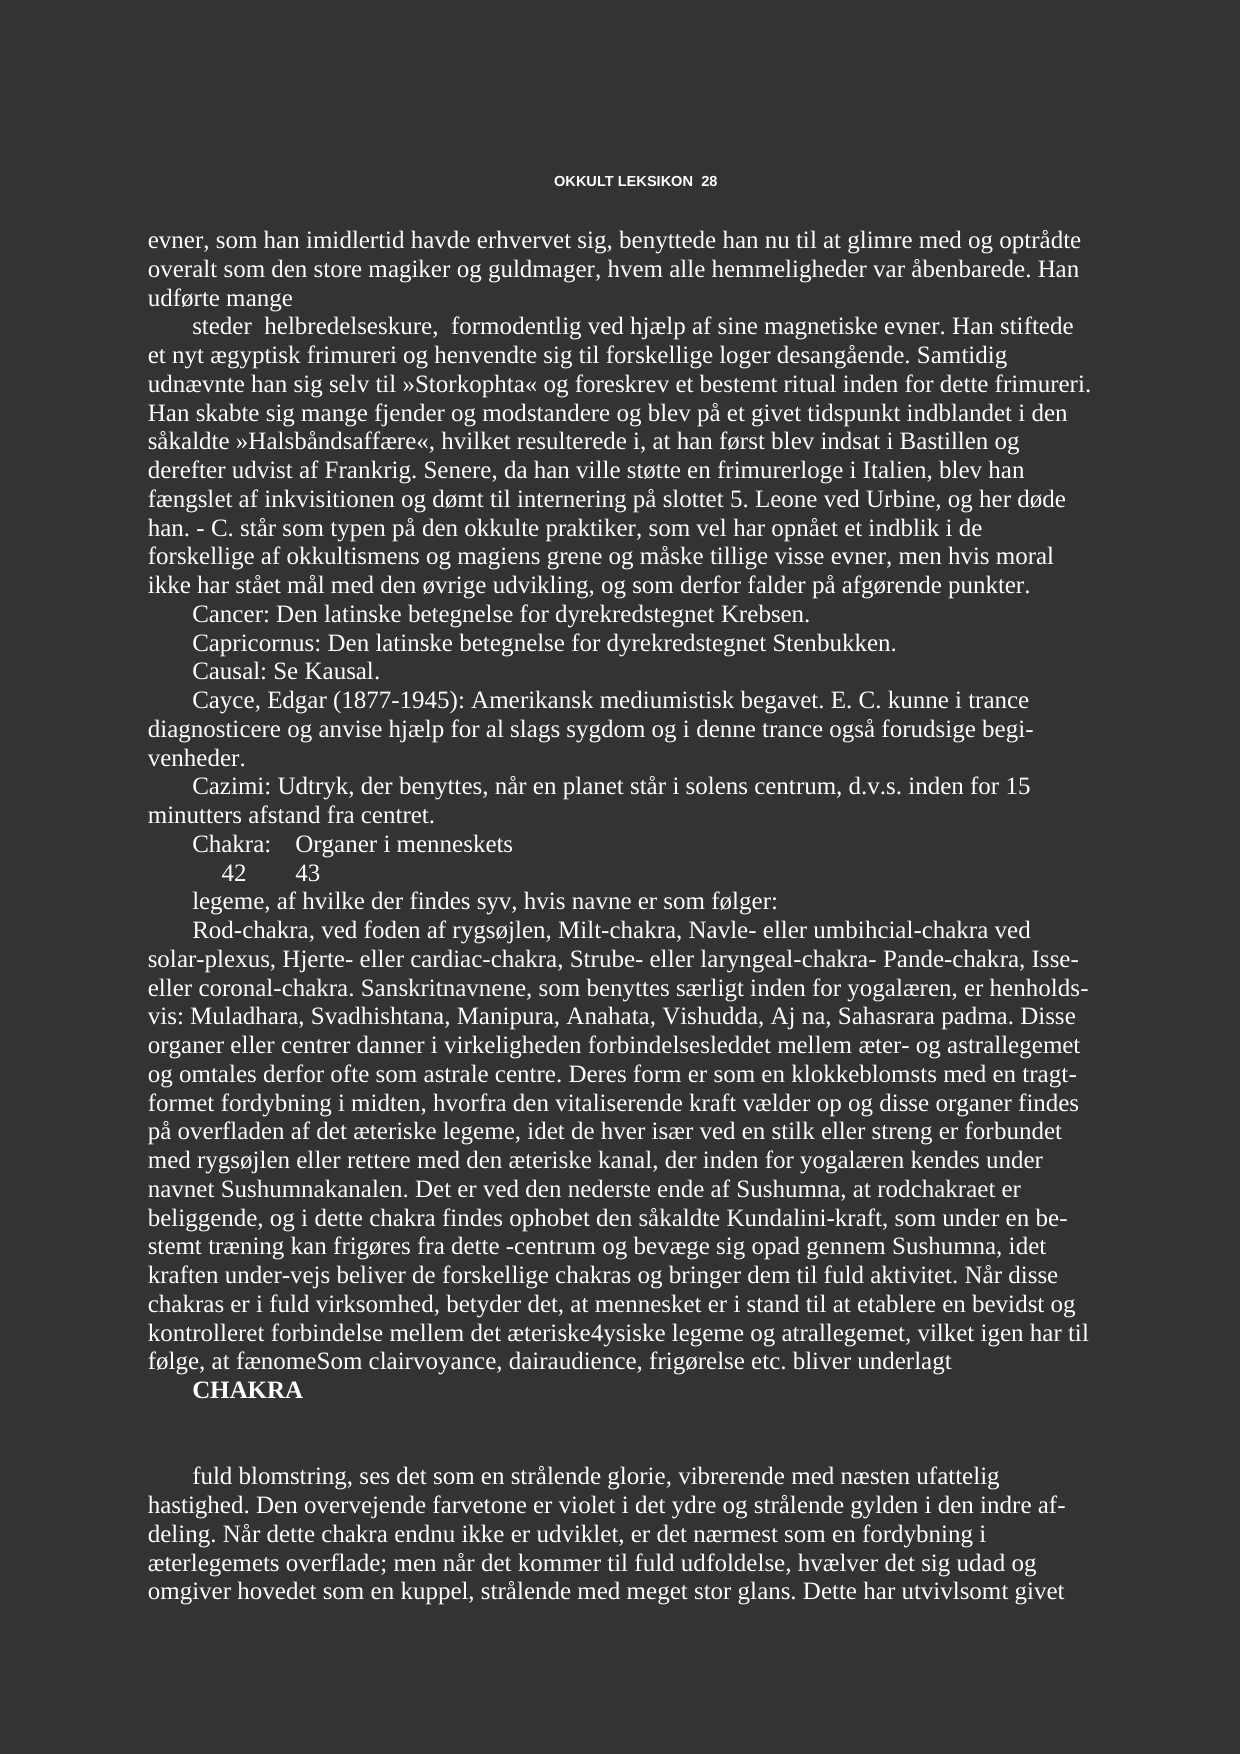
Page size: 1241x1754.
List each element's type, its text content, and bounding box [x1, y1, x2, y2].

text fuld blomstring, ses det som en strå­lende glorie, vibrerende med næ­sten ufattelig hastighed. Den over­vejende farvetone er violet i det yd­re og strålende gylden i den indre af­deling. Når dette chakra endnu ikke er udviklet, er det nærmest som en fordybning i æterlegemets overfla­de; men når det kommer til fuld ud­foldelse, hvælver det sig udad og omgiver hovedet som en kuppel, strålende med meget stor glans. Dette har utvivlsomt givet [148, 1461, 1092, 1605]
text Capricornus: Den latinske beteg­nelse for dyrekredstegnet Sten­bukken. [148, 628, 1092, 656]
text Rod-chakra, ved foden af rygsøj­len, Milt-chakra, Navle- eller umbi­hcial-chakra ved solar-plexus, Hjer­te- eller cardiac-chakra, Strube- el­ler laryngeal-chakra- Pande-chak­ra, Isse- eller coronal-chakra. San­skritnavnene, som benyttes særligt inden for yogalæren, er henholds­vis: Muladhara, Svadhishtana, Ma­nipura, Anahata, Vishudda, Aj na, Sahasrara padma. Disse organer el­ler centrer danner i virkeligheden forbindelsesleddet mellem æter- og astrallegemet og omtales derfor of­te som astrale centre. Deres form er som en klokkeblomsts med en tragt­formet fordybning i midten, hvorfra den vitaliserende kraft vælder op og disse organer findes på overfladen af det æteriske legeme, idet de hver især ved en stilk eller streng er for­bundet med rygsøjlen eller rettere med den æteriske kanal, der inden for yogalæren kendes under navnet Sushumnakanalen. Det er ved den nederste ende af Sushumna, at rod­chakraet er beliggende, og i dette chakra findes ophobet den såkaldte Kundalini-kraft, som under en be­stemt træning kan frigøres fra dette -centrum og bevæge sig opad gen­nem Sushumna, idet kraften under-vejs beliver de forskellige chakras og bringer dem til fuld aktivitet. Når disse chakras er i fuld virksomhed, betyder det, at mennesket er i stand til at etablere en bevidst og kontrol­leret forbindelse mellem det æteri­ske4ysiske legeme og atrallegemet, vilket igen har til følge, at fænome­Som clairvoyance, dairaudien­ce, frigørelse etc. bliver underlagt [148, 915, 1092, 1375]
text Chakra: Organer i menneskets [148, 829, 1092, 858]
text evner, som han imidlertid havde erhvervet sig, benyttede han nu til at glimre med og optrådte overalt som den store magiker og guldma­ger, hvem alle hemmeligheder var åbenbarede. Han udførte mange [148, 225, 1092, 311]
text 42 43 [148, 858, 1092, 886]
text CHAKRA [148, 1375, 1092, 1404]
text Cazimi: Udtryk, der benyttes, når en planet står i solens centrum, d.v.s. inden for 15 minutters afstand fra centret. [148, 771, 1092, 829]
text steder helbredelseskure, formo­dentlig ved hjælp af sine magnetiske evner. Han stiftede et nyt ægyptisk frimureri og henvendte sig til for­skellige loger desangående. Samti­dig udnævnte han sig selv til »Stor­kophta« og foreskrev et bestemt ri­tual inden for dette frimureri. Han skabte sig mange fjender og mod­standere og blev på et givet tids­punkt indblandet i den såkaldte »Halsbåndsaffære«, hvilket resulte­rede i, at han først blev indsat i Ba­stillen og derefter udvist af Fran­krig. Senere, da han ville støtte en frimurerloge i Italien, blev han fængslet af inkvisitionen og dømt til internering på slottet 5. Leone ved Urbine, og her døde han. - C. står som typen på den okkulte prakti­ker, som vel har opnået et indblik i de forskellige af okkultismens og magiens grene og måske tillige visse evner, men hvis moral ikke har stået mål med den øvrige udvikling, og som derfor falder på afgørende punkter. [148, 311, 1092, 599]
text Causal: Se Kausal. [148, 656, 1092, 685]
text Cayce, Edgar (1877-1945): Ame­rikansk mediumistisk begavet. E. C. kunne i trance diagnosticere og an­vise hjælp for al slags sygdom og i denne trance også forudsige begi­venheder. [148, 685, 1092, 771]
text Cancer: Den latinske betegnelse for dyrekredstegnet Krebsen. [148, 599, 1092, 628]
text legeme, af hvilke der fin­des syv, hvis navne er som følger: [148, 886, 1092, 915]
